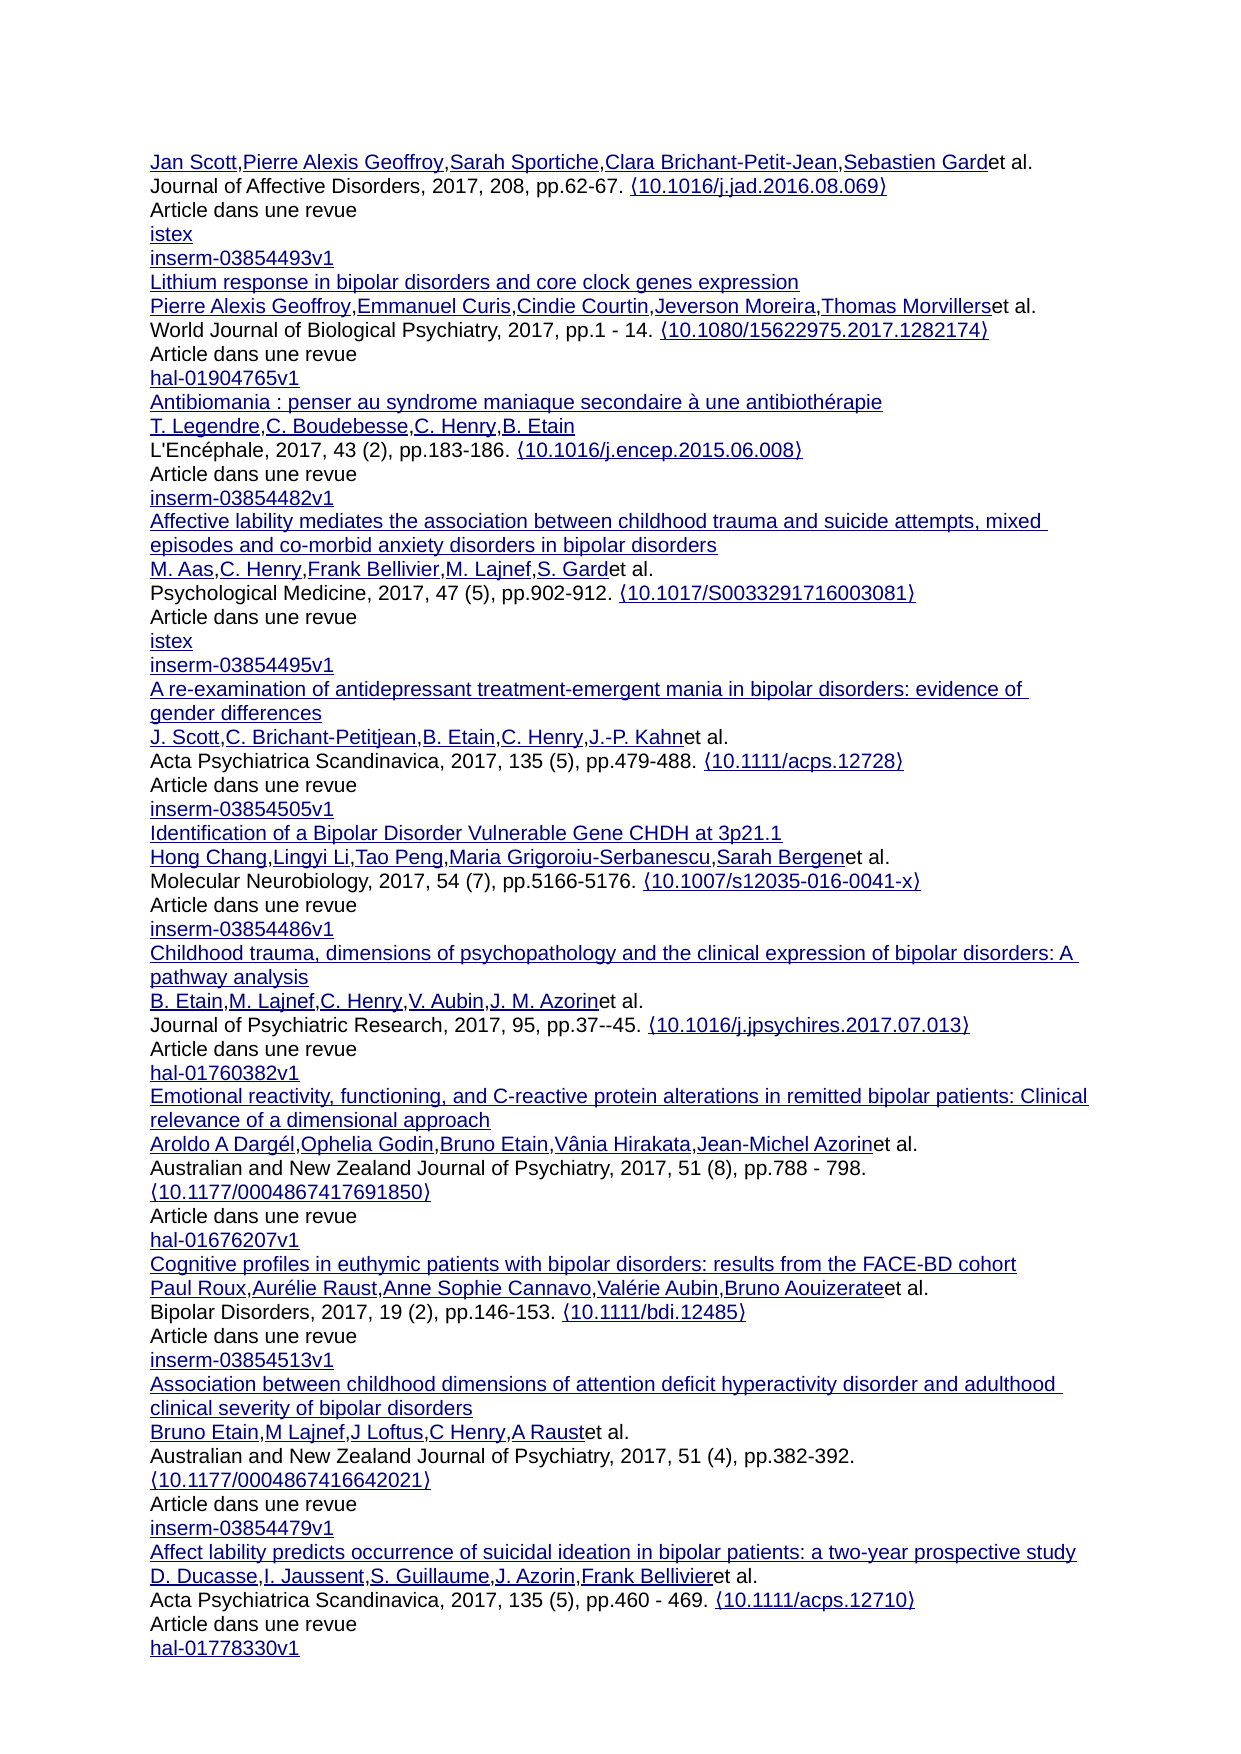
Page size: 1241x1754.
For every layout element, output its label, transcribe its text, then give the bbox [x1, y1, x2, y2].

table_cell A re-examination of antidepressant treatment-emergent mania in bipolar disorders: evidence of gender differences J. Scott,C. Brichant-Petitjean,B. Etain,C. Henry,J.-P. Kahnet al. Acta Psychiatrica Scandinavica, 2017, 135 (5), pp.479-488. ⟨10.1111/acps.12728⟩ Article dans une revue inserm-03854505v1 [150, 677, 1090, 821]
table_cell Antibiomania : penser au syndrome maniaque secondaire à une antibiothérapie T. Legendre,C. Boudebesse,C. Henry,B. Etain L'Encéphale, 2017, 43 (2), pp.183-186. ⟨10.1016/j.encep.2015.06.008⟩ Article dans une revue inserm-03854482v1 [150, 390, 1090, 509]
table_cell Jan Scott,Pierre Alexis Geoffroy,Sarah Sportiche,Clara Brichant-Petit-Jean,Sebastien Gardet al. Journal of Affective Disorders, 2017, 208, pp.62-67. ⟨10.1016/j.jad.2016.08.069⟩ Article dans une revue istex inserm-03854493v1 [150, 150, 1090, 270]
table_cell Childhood trauma, dimensions of psychopathology and the clinical expression of bipolar disorders: A pathway analysis B. Etain,M. Lajnef,C. Henry,V. Aubin,J. M. Azorinet al. Journal of Psychiatric Research, 2017, 95, pp.37--45. ⟨10.1016/j.jpsychires.2017.07.013⟩ Article dans une revue hal-01760382v1 [150, 941, 1090, 1084]
table_cell Affective lability mediates the association between childhood trauma and suicide attempts, mixed episodes and co-morbid anxiety disorders in bipolar disorders M. Aas,C. Henry,Frank Bellivier,M. Lajnef,S. Gardet al. Psychological Medicine, 2017, 47 (5), pp.902-912. ⟨10.1017/S0033291716003081⟩ Article dans une revue istex inserm-03854495v1 [150, 509, 1090, 677]
table_cell Lithium response in bipolar disorders and core clock genes expression Pierre Alexis Geoffroy,Emmanuel Curis,Cindie Courtin,Jeverson Moreira,Thomas Morvillerset al. World Journal of Biological Psychiatry, 2017, pp.1 - 14. ⟨10.1080/15622975.2017.1282174⟩ Article dans une revue hal-01904765v1 [150, 270, 1090, 389]
table_cell Identification of a Bipolar Disorder Vulnerable Gene CHDH at 3p21.1 Hong Chang,Lingyi Li,Tao Peng,Maria Grigoroiu-Serbanescu,Sarah Bergenet al. Molecular Neurobiology, 2017, 54 (7), pp.5166-5176. ⟨10.1007/s12035-016-0041-x⟩ Article dans une revue inserm-03854486v1 [150, 821, 1090, 941]
table_cell Cognitive profiles in euthymic patients with bipolar disorders: results from the FACE-BD cohort Paul Roux,Aurélie Raust,Anne Sophie Cannavo,Valérie Aubin,Bruno Aouizerateet al. Bipolar Disorders, 2017, 19 (2), pp.146-153. ⟨10.1111/bdi.12485⟩ Article dans une revue inserm-03854513v1 [150, 1252, 1090, 1372]
table_cell Association between childhood dimensions of attention deficit hyperactivity disorder and adulthood clinical severity of bipolar disorders Bruno Etain,M Lajnef,J Loftus,C Henry,A Raustet al. Australian and New Zealand Journal of Psychiatry, 2017, 51 (4), pp.382-392. ⟨10.1177/0004867416642021⟩ Article dans une revue inserm-03854479v1 [150, 1372, 1090, 1539]
table_cell Emotional reactivity, functioning, and C-reactive protein alterations in remitted bipolar patients: Clinical relevance of a dimensional approach Aroldo A Dargél,Ophelia Godin,Bruno Etain,Vânia Hirakata,Jean-Michel Azorinet al. Australian and New Zealand Journal of Psychiatry, 2017, 51 (8), pp.788 - 798. ⟨10.1177/0004867417691850⟩ Article dans une revue hal-01676207v1 [150, 1084, 1090, 1252]
table_cell Affect lability predicts occurrence of suicidal ideation in bipolar patients: a two-year prospective study D. Ducasse,I. Jaussent,S. Guillaume,J. Azorin,Frank Bellivieret al. Acta Psychiatrica Scandinavica, 2017, 135 (5), pp.460 - 469. ⟨10.1111/acps.12710⟩ Article dans une revue hal-01778330v1 [150, 1540, 1090, 1659]
